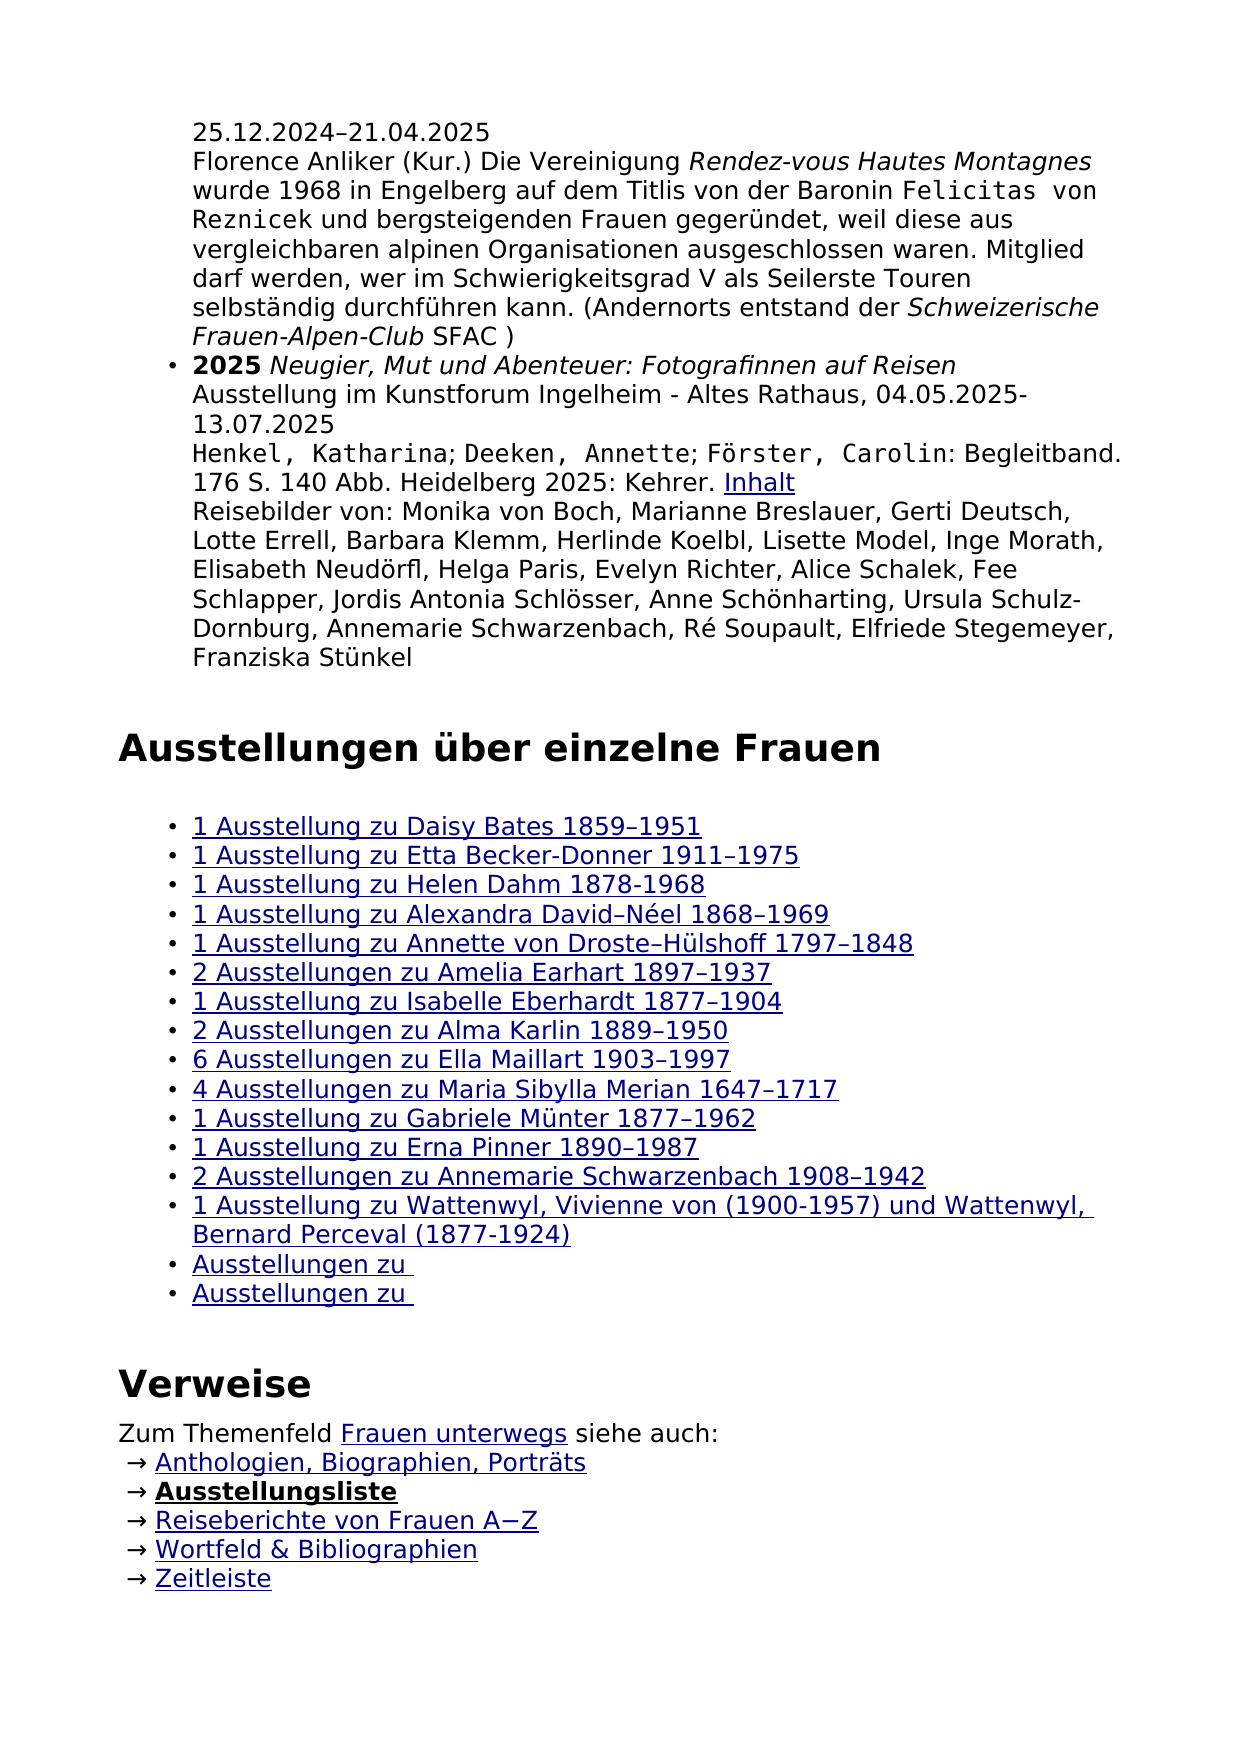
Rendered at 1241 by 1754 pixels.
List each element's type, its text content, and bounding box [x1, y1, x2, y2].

list 2 Ausstellungen zu Annemarie Schwarzenbach 1908–1942 [177, 1162, 1122, 1192]
list Ausstellungen zu [177, 1250, 1122, 1279]
list 1 Ausstellung zu Helen Dahm 1878-1968 [177, 871, 1122, 900]
list 2 Ausstellungen zu Amelia Earhart 1897–1937 [177, 958, 1122, 987]
list 1 Ausstellung zu Alexandra David–Néel 1868–1969 [177, 900, 1122, 929]
list Ausstellungen zu [177, 1279, 1122, 1308]
list 2 Ausstellungen zu Alma Karlin 1889–1950 [177, 1017, 1122, 1046]
subtitle Ausstellungen über einzelne Frauen [118, 727, 1122, 770]
text Zum Themenfeld Frauen unterwegs siehe auch: → Anthologien, Biographien, Porträts → Ausstellungsliste → Reiseberichte von Frauen A−Z → Wortfeld & Bibliographien → Zeitleiste [118, 1419, 1122, 1623]
list 2025 Neugier, Mut und Abenteuer: Fotografinnen auf Reisen Ausstellung im Kunstforum Ingelheim - Altes Rathaus, 04.05.2025-13.07.2025 Henkel, Katharina; Deeken, Annette; Förster, Carolin: Begleitband. 176 S. 140 Abb. Heidelberg 2025: Kehrer. Inhalt Reisebilder von: Monika von Boch, Marianne Breslauer, Gerti Deutsch, Lotte Errell, Barbara Klemm, Herlinde Koelbl, Lisette Model, Inge Morath, Elisabeth Neudörfl, Helga Paris, Evelyn Richter, Alice Schalek, Fee Schlapper, Jordis Antonia Schlösser, Anne Schönharting, Ursula Schulz-Dornburg, Annemarie Schwarzenbach, Ré Soupault, Elfriede Stegemeyer, Franziska Stünkel [177, 351, 1122, 672]
list 1 Ausstellung zu Isabelle Eberhardt 1877–1904 [177, 987, 1122, 1017]
list 6 Ausstellungen zu Ella Maillart 1903–1997 [177, 1046, 1122, 1075]
list 1 Ausstellung zu Gabriele Münter 1877–1962 [177, 1104, 1122, 1133]
list 1 Ausstellung zu Erna Pinner 1890–1987 [177, 1133, 1122, 1162]
list 1 Ausstellung zu Annette von Droste–Hülshoff 1797–1848 [177, 929, 1122, 958]
subtitle Verweise [118, 1363, 1122, 1406]
list 1 Ausstellung zu Daisy Bates 1859–1951 [177, 812, 1122, 842]
list 25.12.2024–21.04.2025 Florence Anliker (Kur.) Die Vereinigung Rendez-vous Hautes Montagnes wurde 1968 in Engelberg auf dem Titlis von der Baronin Felicitas von Reznicek und bergsteigenden Frauen gegeründet, weil diese aus vergleichbaren alpinen Organisationen ausgeschlossen waren. Mitglied darf werden, wer im Schwierigkeitsgrad V als Seilerste Touren selbständig durchführen kann. (Andernorts entstand der Schweizerische Frauen-Alpen-Club SFAC ) [177, 118, 1122, 351]
list 1 Ausstellung zu Wattenwyl, Vivienne von (1900-1957) und Wattenwyl, Bernard Perceval (1877-1924) [177, 1192, 1122, 1250]
list 1 Ausstellung zu Etta Becker-Donner 1911–1975 [177, 842, 1122, 871]
list 4 Ausstellungen zu Maria Sibylla Merian 1647–1717 [177, 1075, 1122, 1104]
